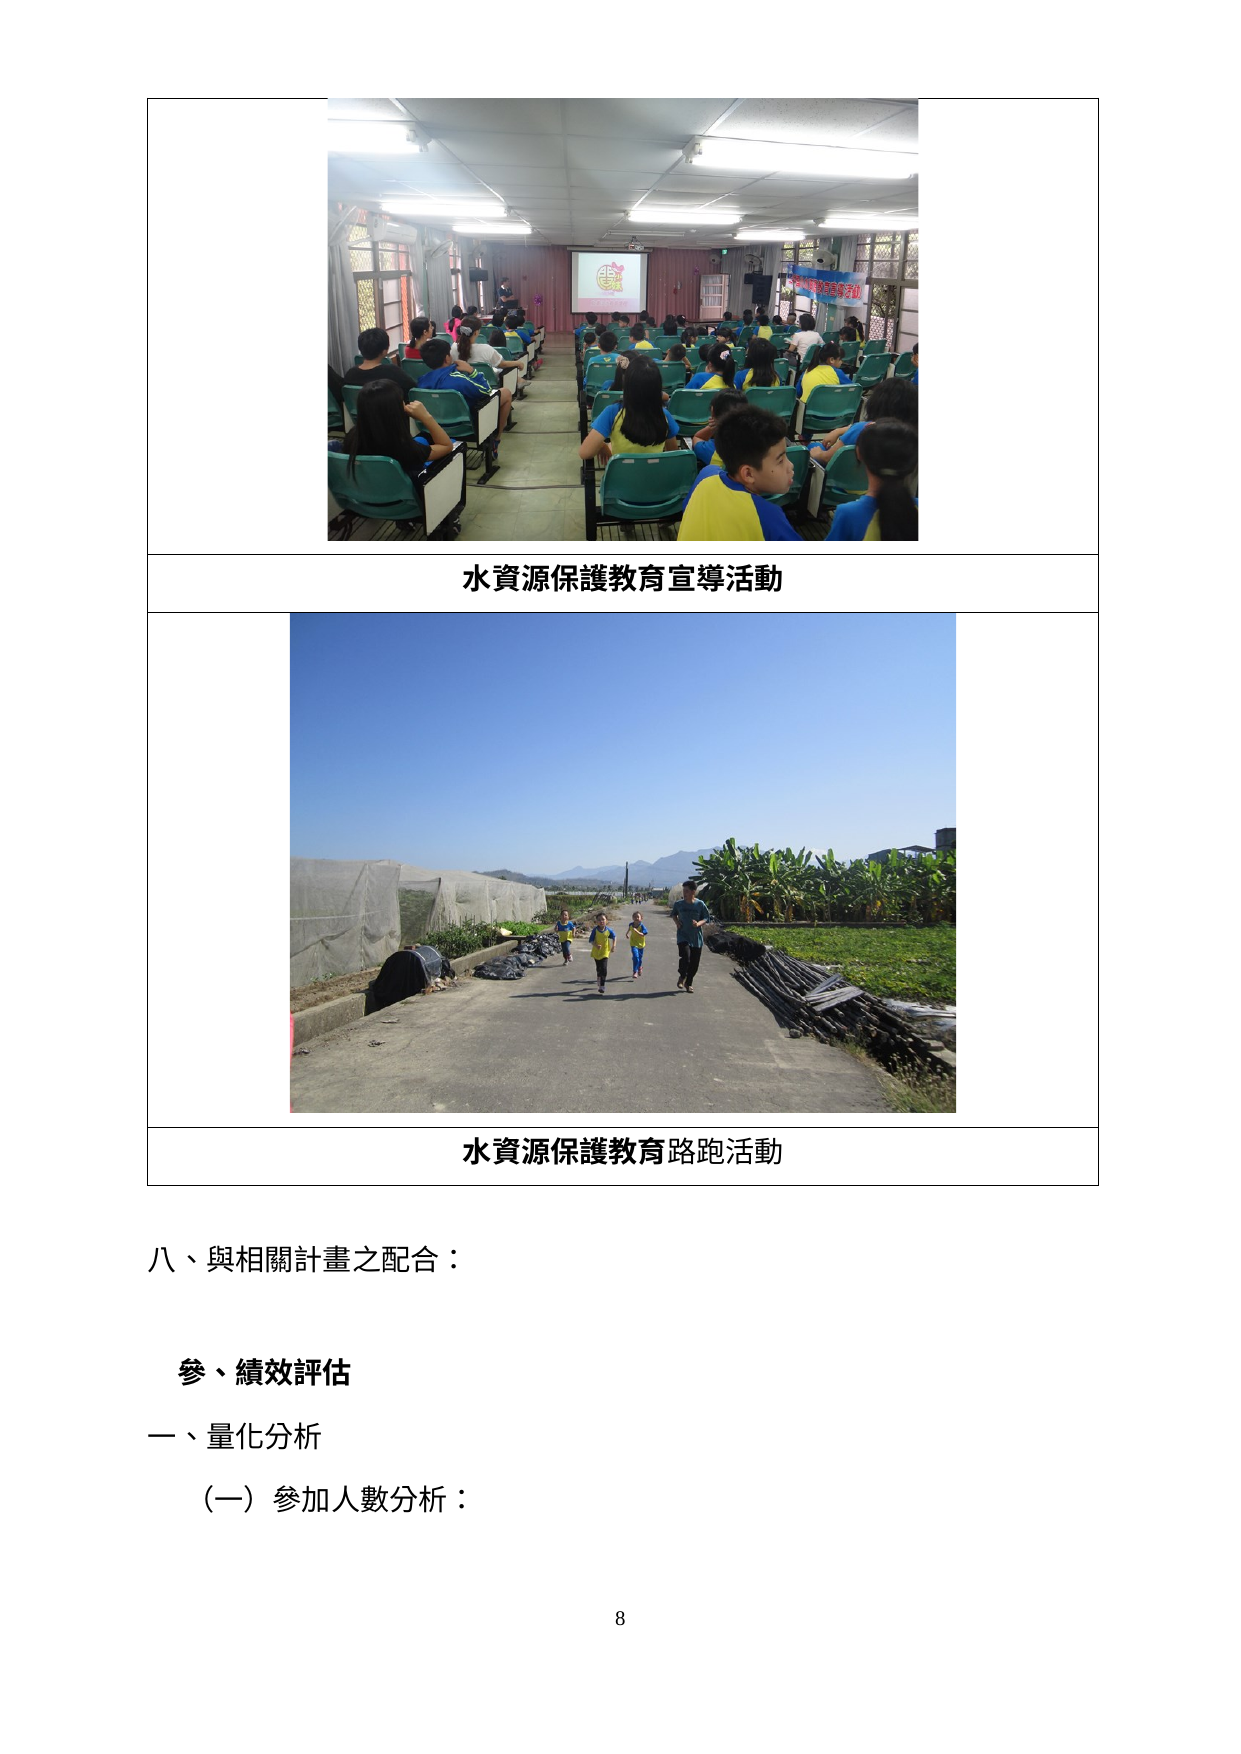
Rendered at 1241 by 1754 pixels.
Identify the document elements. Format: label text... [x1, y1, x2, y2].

table_cell [148, 613, 1098, 1127]
table_cell 水資源保護教育路跑活動 [148, 1128, 1098, 1185]
text 參、績效評估 [148, 1350, 1092, 1392]
table_cell 水資源保護教育宣導活動 [148, 555, 1098, 612]
text 八、與相關計畫之配合： [148, 1236, 1092, 1278]
table_header [148, 99, 1098, 554]
text （一）參加人數分析： [148, 1477, 1092, 1519]
text 一、量化分析 [148, 1413, 1092, 1456]
